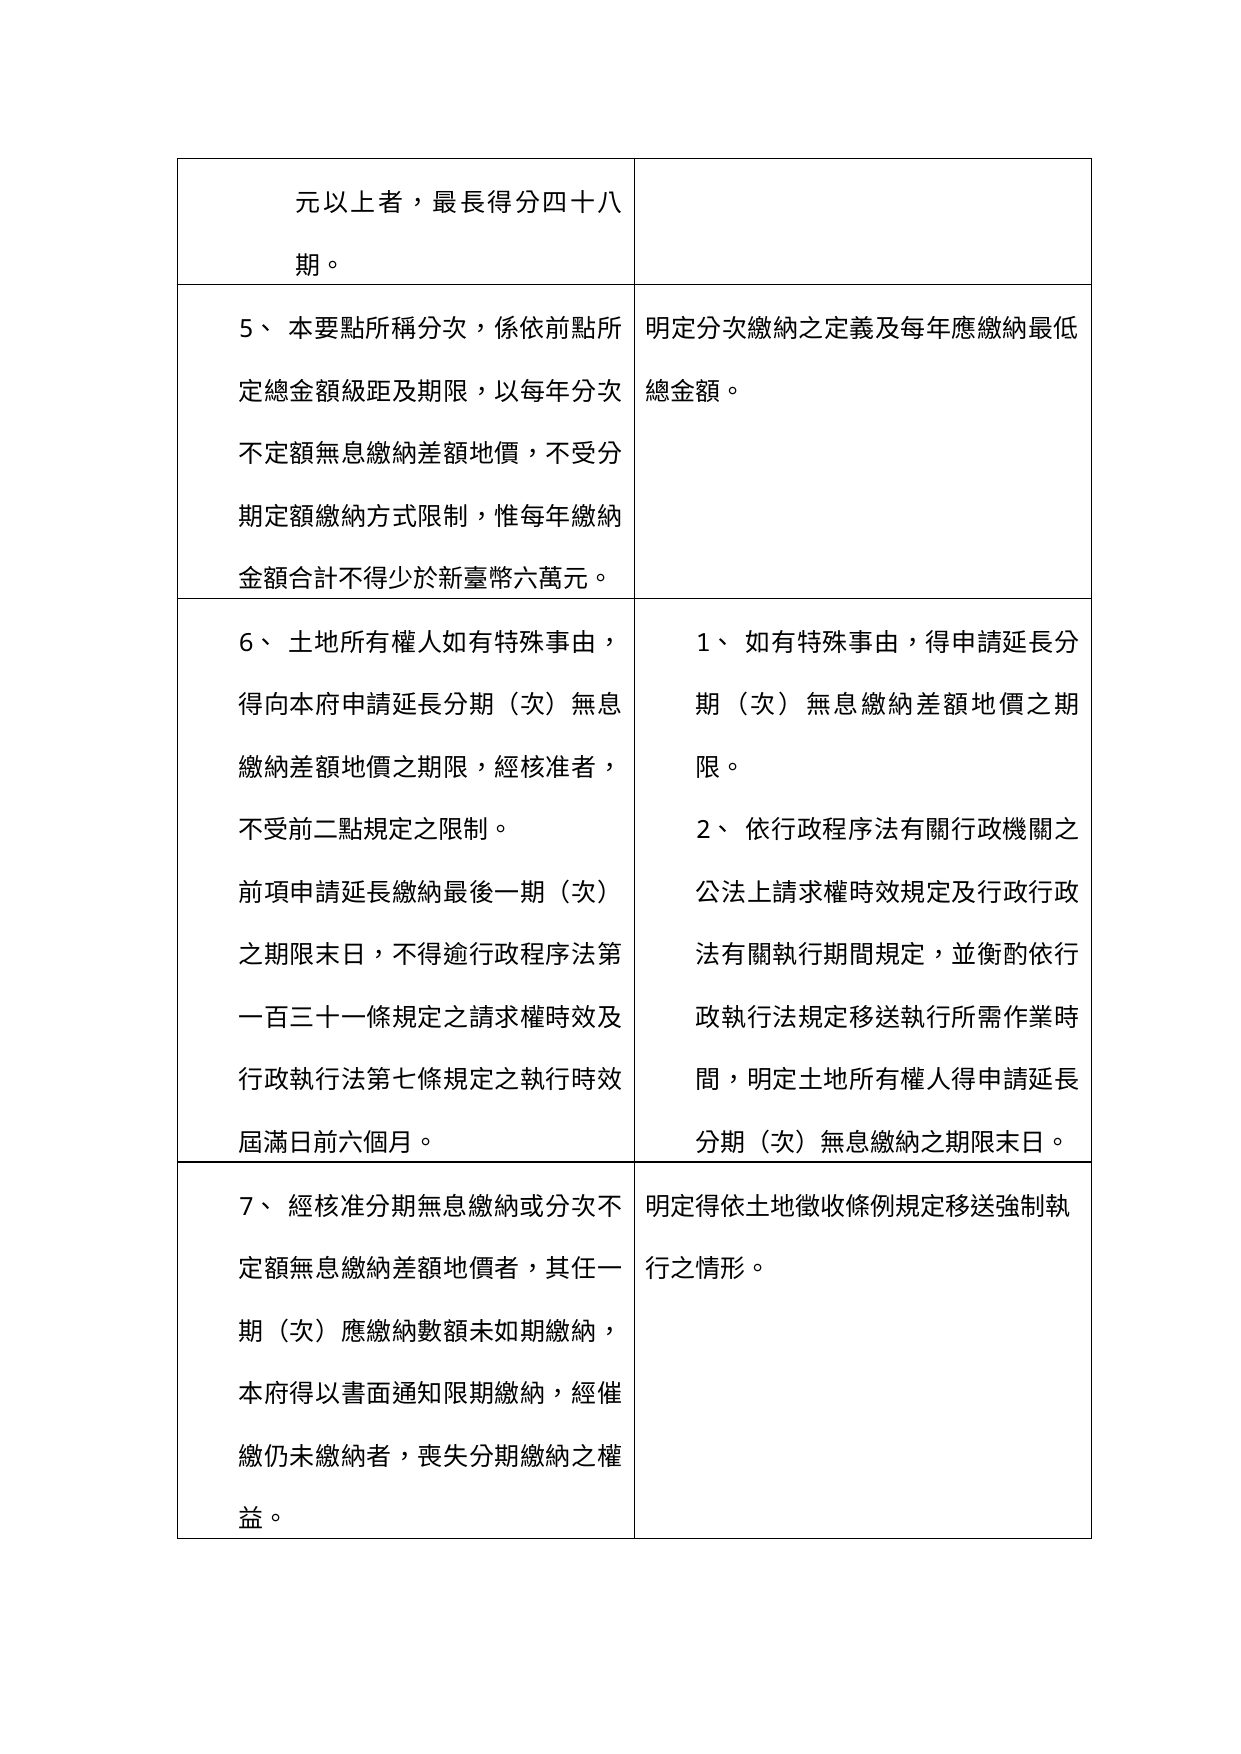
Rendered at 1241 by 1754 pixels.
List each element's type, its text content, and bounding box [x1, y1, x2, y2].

table_cell 土地所有權人如有特殊事由，得向本府申請延長分期（次）無息繳納差額地價之期限，經核准者，不受前二點規定之限制。 前項申請延長繳納最後一期（次）之期限末日，不得逾行政程序法第一百三十一條規定之請求權時效及行政執行法第七條規定之執行時效屆滿日前六個月。 [178, 599, 634, 1161]
table_cell 本要點所稱分期，每期為一個月。分期繳納之期數，依應繳總金額區分如下，每期繳納金額以應繳總金額按該核准期數平均分攤之，且不得少於新臺幣五千元，除不盡餘數於第一期收取： 應繳總金額未滿新臺幣十五萬元者，最長得分十二期。 應繳總金額新臺幣十五萬元以上，未滿三十萬元者，最長得分十八期。 應繳總金額新臺幣三十萬元以上，未滿五十萬元者，最長得分二十四期。 應繳總金額新臺幣五十萬元以上，未滿一百萬元者，最長得分三十六期。 應繳總金額新臺幣一百萬元以上者，最長得分四十八期。 [178, 159, 634, 284]
table_cell 本要點所稱分次，係依前點所定總金額級距及期限，以每年分次不定額無息繳納差額地價，不受分期定額繳納方式限制，惟每年繳納金額合計不得少於新臺幣六萬元。 [178, 285, 634, 598]
table_cell 如有特殊事由，得申請延長分期（次）無息繳納差額地價之期限。 依行政程序法有關行政機關之公法上請求權時效規定及行政行政法有關執行期間規定，並衡酌依行政執行法規定移送執行所需作業時間，明定土地所有權人得申請延長分期（次）無息繳納之期限末日。 [635, 599, 1091, 1161]
table_cell 明定得依土地徵收條例規定移送強制執行之情形。 [635, 1163, 1091, 1537]
table_cell [635, 159, 1091, 284]
table_cell 經核准分期無息繳納或分次不定額無息繳納差額地價者，其任一期（次）應繳納數額未如期繳納，本府得以書面通知限期繳納，經催繳仍未繳納者，喪失分期繳納之權益。 [178, 1163, 634, 1537]
table_cell 明定分次繳納之定義及每年應繳納最低總金額。 [635, 285, 1091, 598]
